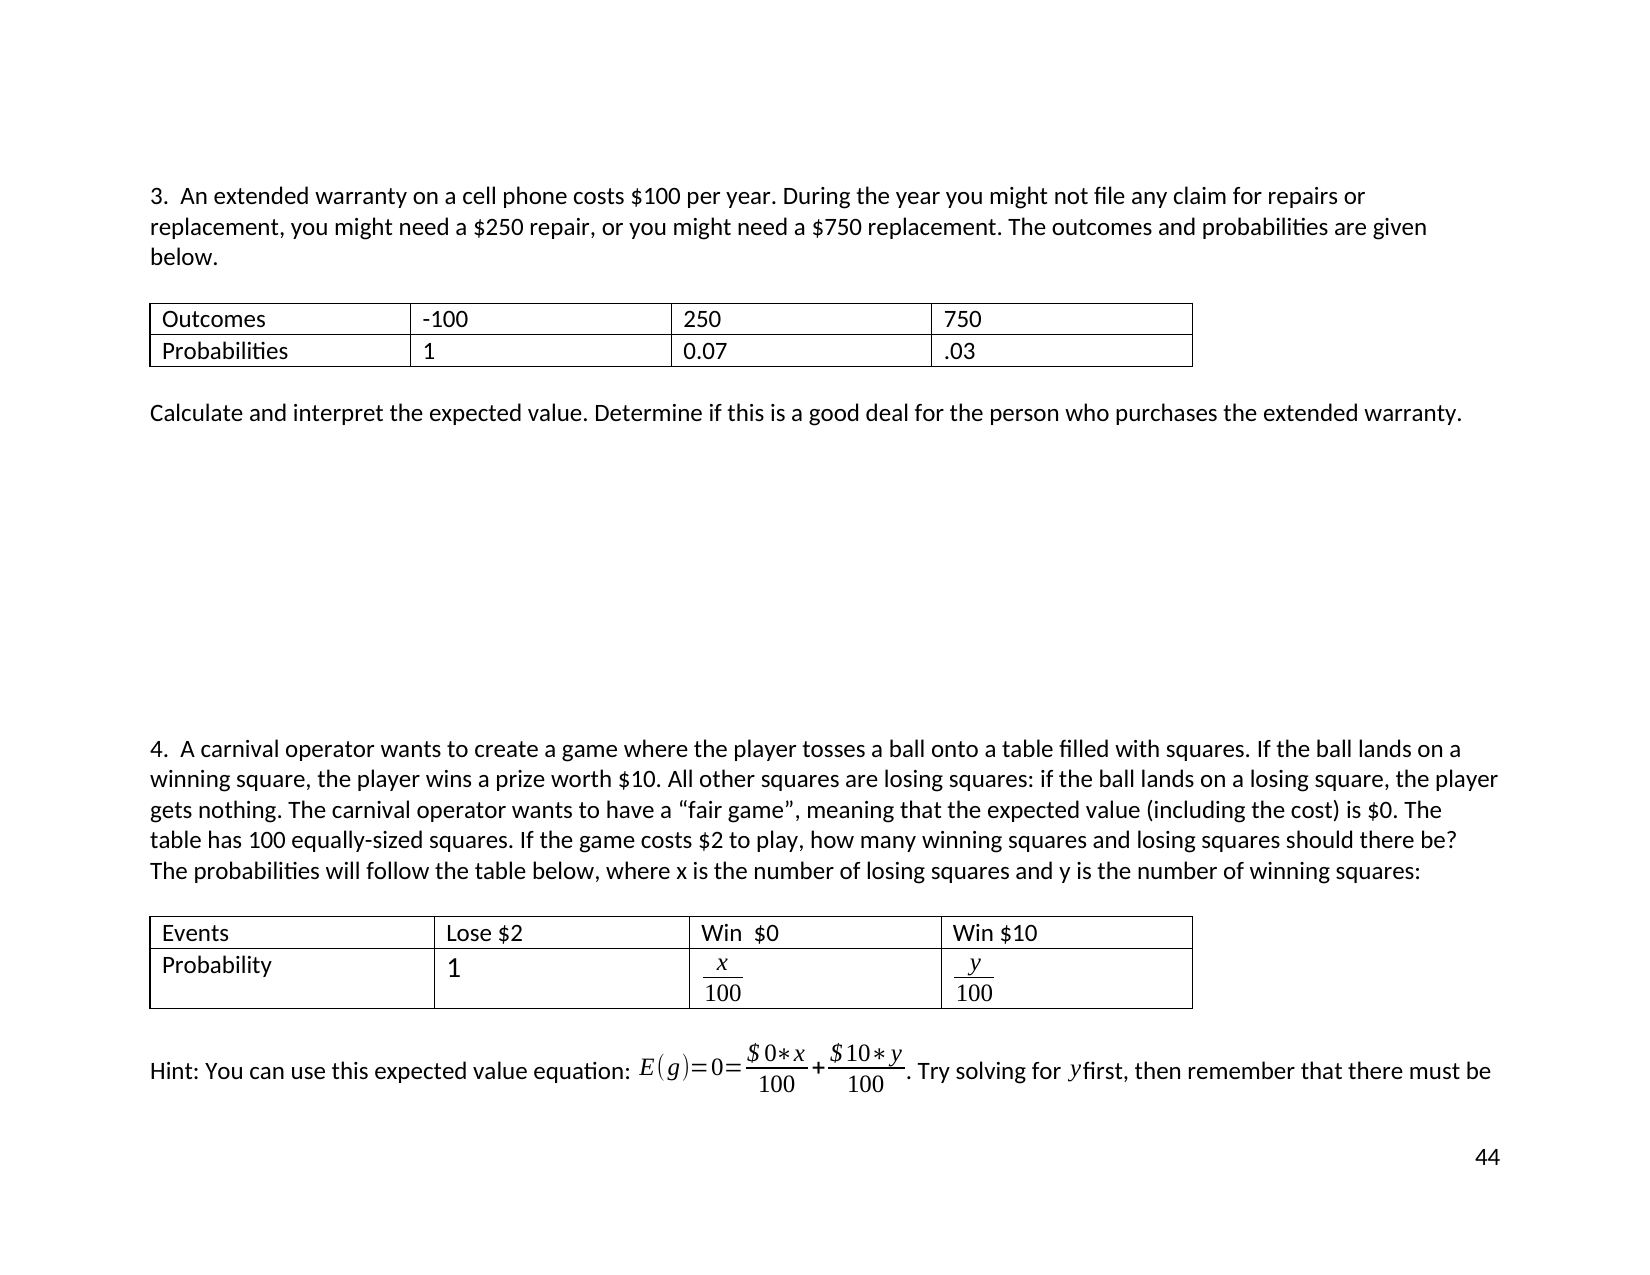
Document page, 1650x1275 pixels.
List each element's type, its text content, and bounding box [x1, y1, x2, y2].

table_header Outcomes [151, 304, 410, 334]
table_cell .03 [932, 335, 1192, 366]
table_header Events [151, 917, 434, 948]
text 4. A carnival operator wants to create a game where the player tosses a ball onto a table filled with squares. If the ball lands on a winning square, the player wins a prize worth $10. All other squares are losing squares: if the ball lands on a losing square, the player gets nothing. The carnival operator wants to have a “fair game”, meaning that the expected value (including the cost) is $0. The table has 100 equally-sized squares. If the game costs $2 to play, how many winning squares and losing squares should there be? The probabilities will follow the table below, where x is the number of losing squares and y is the number of winning squares: [150, 733, 1500, 886]
text Calculate and interpret the expected value. Determine if this is a good deal for the person who purchases the extended warranty. [150, 397, 1500, 428]
table_header 250 [672, 304, 931, 334]
table_header Win $10 [942, 917, 1192, 948]
table_cell Probability [151, 949, 434, 1008]
table_header Lose $2 [435, 917, 689, 948]
table_cell [690, 949, 941, 1008]
text 3. An extended warranty on a cell phone costs $100 per year. During the year you might not file any claim for repairs or replacement, you might need a $250 repair, or you might need a $750 replacement. The outcomes and probabilities are given below. [150, 181, 1500, 272]
table_header -100 [411, 304, 671, 334]
table_cell 0.07 [672, 335, 931, 366]
text Hint: You can use this expected value equation: . Try solving for first, then remember that there must be 100 squares in total. You may need to use the back of this page. [150, 1039, 1500, 1098]
table_cell 1 [435, 949, 689, 1008]
table_cell [942, 949, 1192, 1008]
table_header 750 [932, 304, 1192, 334]
table_cell 1 [411, 335, 671, 366]
table_cell Probabilities [151, 335, 410, 366]
table_header Win $0 [690, 917, 941, 948]
